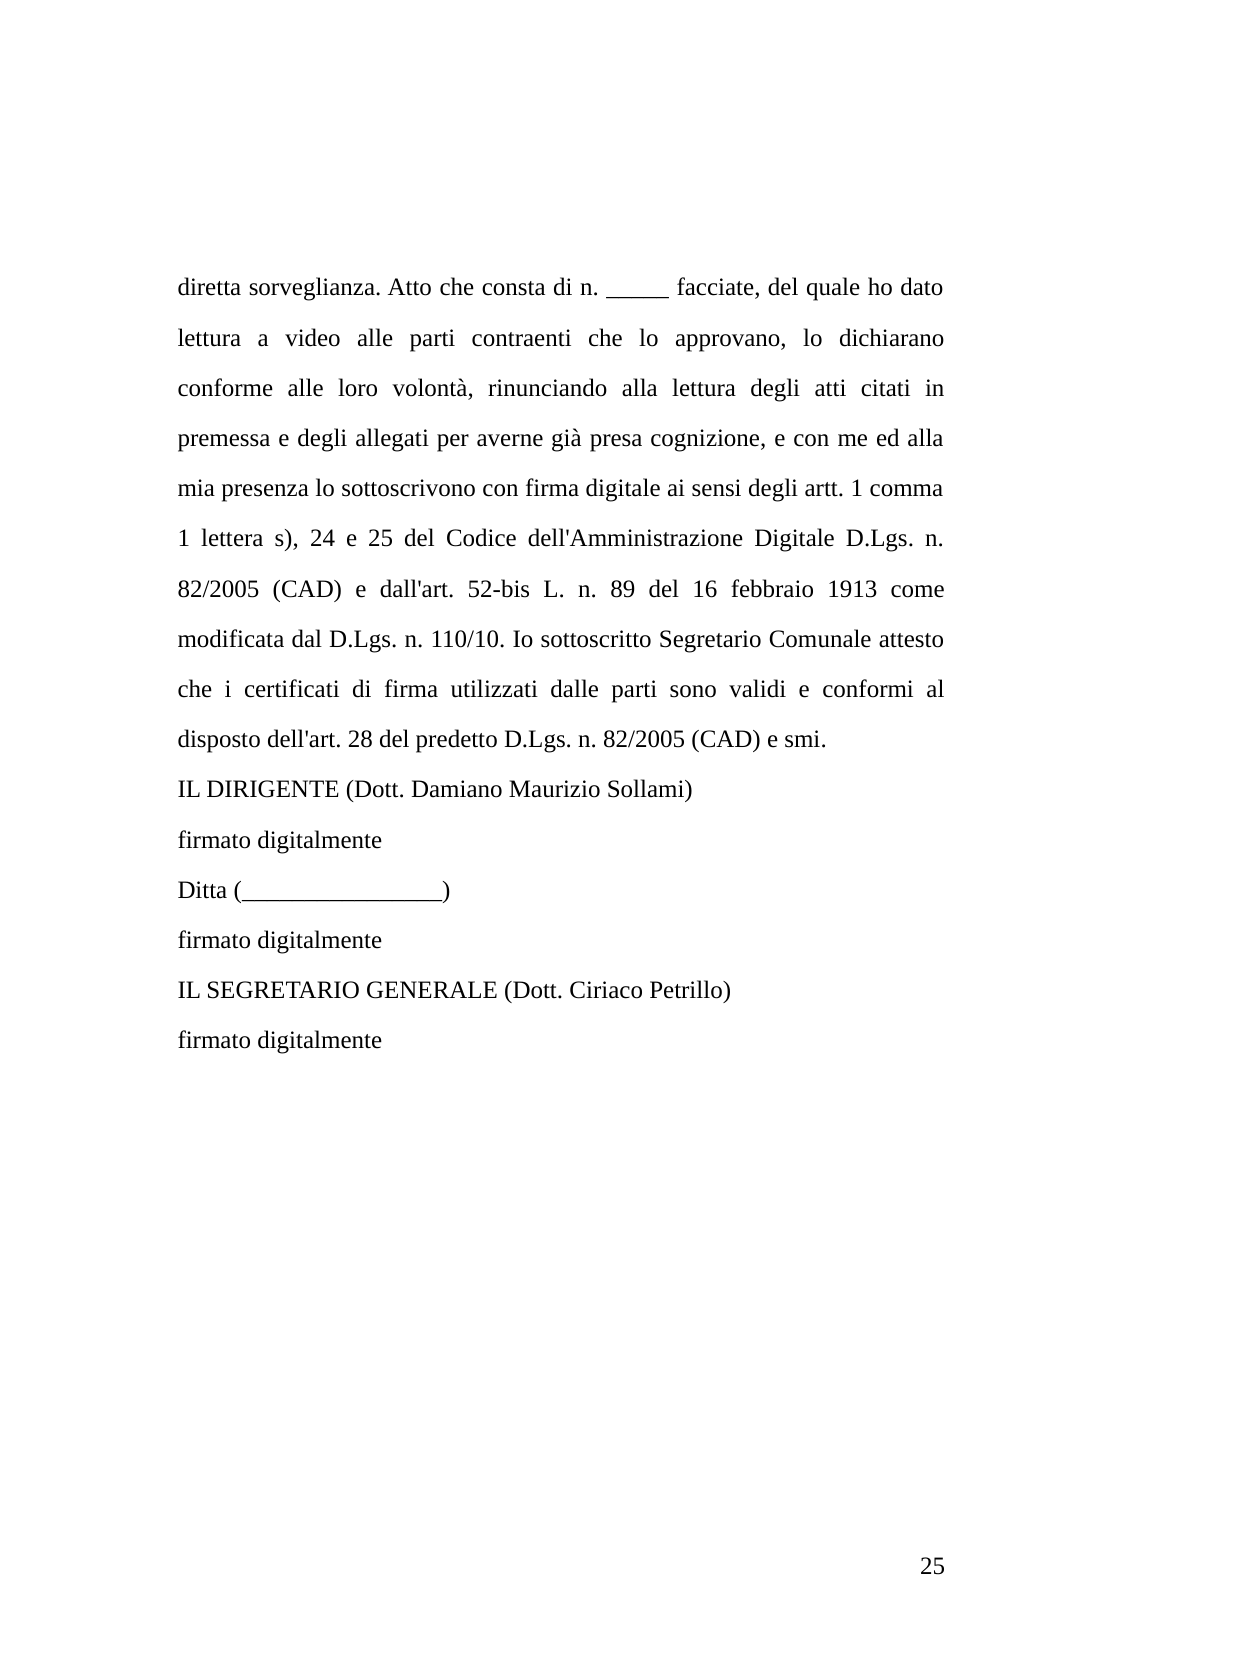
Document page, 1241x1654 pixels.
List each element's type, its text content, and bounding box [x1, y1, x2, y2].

text diretta sorveglianza. Atto che consta di n. _____ facciate, del quale ho dato lettura a video alle parti contraenti che lo approvano, lo dichiarano conforme alle loro volontà, rinunciando alla lettura degli atti citati in premessa e degli allegati per averne già presa cognizione, e con me ed alla mia presenza lo sottoscrivono con firma digitale ai sensi degli artt. 1 comma 1 lettera s), 24 e 25 del Codice dell'Amministrazione Digitale D.Lgs. n. 82/2005 (CAD) e dall'art. 52-bis L. n. 89 del 16 febbraio 1913 come modificata dal D.Lgs. n. 110/10. Io sottoscritto Segretario Comunale attesto che i certificati di firma utilizzati dalle parti sono validi e conformi al disposto dell'art. 28 del predetto D.Lgs. n. 82/2005 (CAD) e smi. [177, 251, 945, 753]
text firmato digitalmente [177, 803, 945, 853]
text firmato digitalmente [177, 1004, 945, 1054]
text IL DIRIGENTE (Dott. Damiano Maurizio Sollami) [177, 753, 945, 803]
text IL SEGRETARIO GENERALE (Dott. Ciriaco Petrillo) [177, 954, 945, 1004]
text firmato digitalmente [177, 904, 945, 954]
text Ditta (________________) [177, 853, 945, 904]
